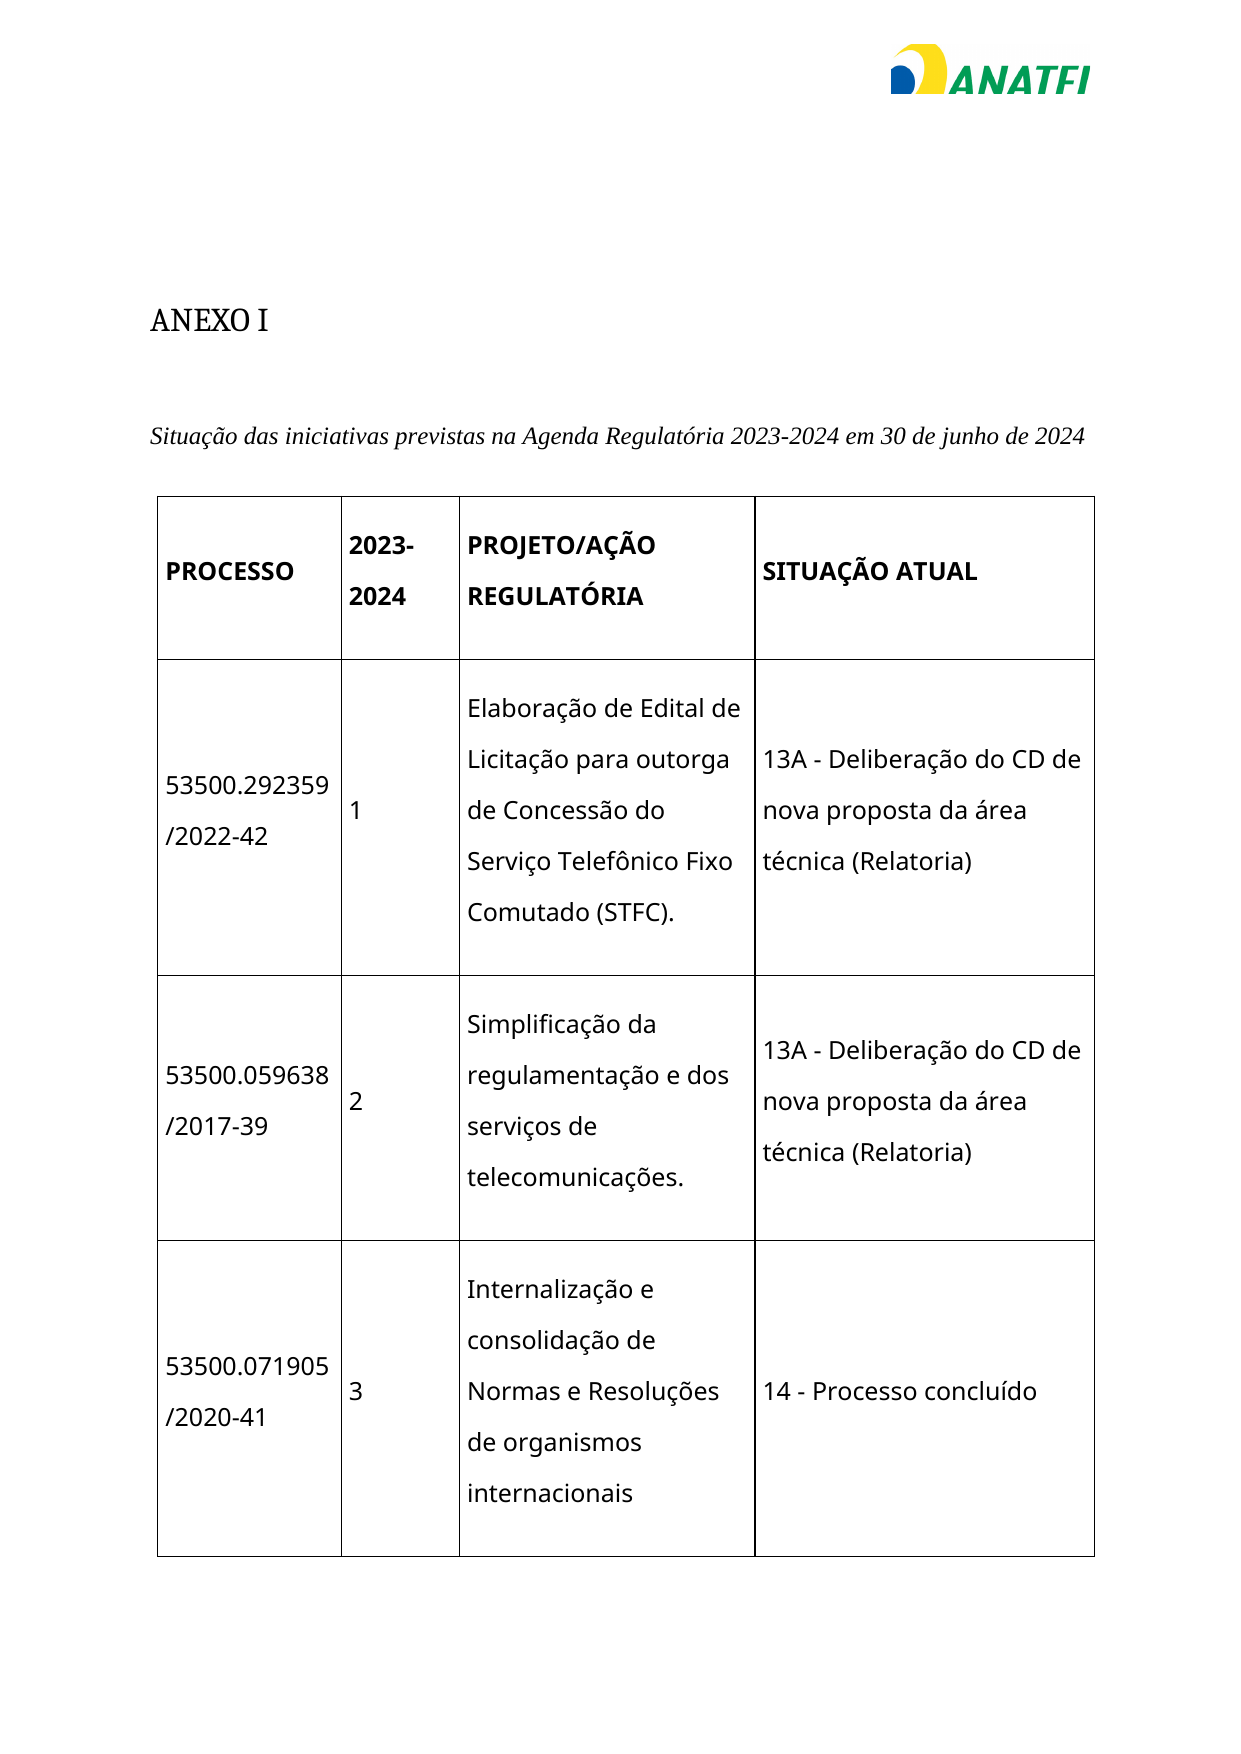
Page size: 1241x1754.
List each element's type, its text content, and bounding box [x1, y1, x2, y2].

table_cell 14 - Processo concluído [756, 1241, 1094, 1556]
table_header 2023-2024 [342, 497, 459, 658]
table_cell Internalização e consolidação de Normas e Resoluções de organismos internacionais [460, 1241, 754, 1556]
subtitle ANEXO I [150, 301, 1090, 339]
table_cell Simplificação da regulamentação e dos serviços de telecomunicações. [460, 976, 754, 1239]
table_cell 53500.059638/2017-39 [158, 976, 341, 1239]
table_header PROCESSO [158, 497, 341, 658]
table_cell 13A - Deliberação do CD de nova proposta da área técnica (Relatoria) [756, 660, 1094, 974]
text Situação das iniciativas previstas na Agenda Regulatória 2023-2024 em 30 de junho de 2024 [150, 421, 1090, 450]
table_cell 1 [342, 660, 459, 974]
table_header PROJETO/AÇÃO REGULATÓRIA [460, 497, 754, 658]
table_cell 2 [342, 976, 459, 1239]
table_cell Elaboração de Edital de Licitação para outorga de Concessão do Serviço Telefônico Fixo Comutado (STFC). [460, 660, 754, 974]
table_cell 53500.071905/2020-41 [158, 1241, 341, 1556]
table_cell 3 [342, 1241, 459, 1556]
table_header SITUAÇÃO ATUAL [756, 497, 1094, 658]
table_cell 53500.292359/2022-42 [158, 660, 341, 974]
table_cell 13A - Deliberação do CD de nova proposta da área técnica (Relatoria) [756, 976, 1094, 1239]
